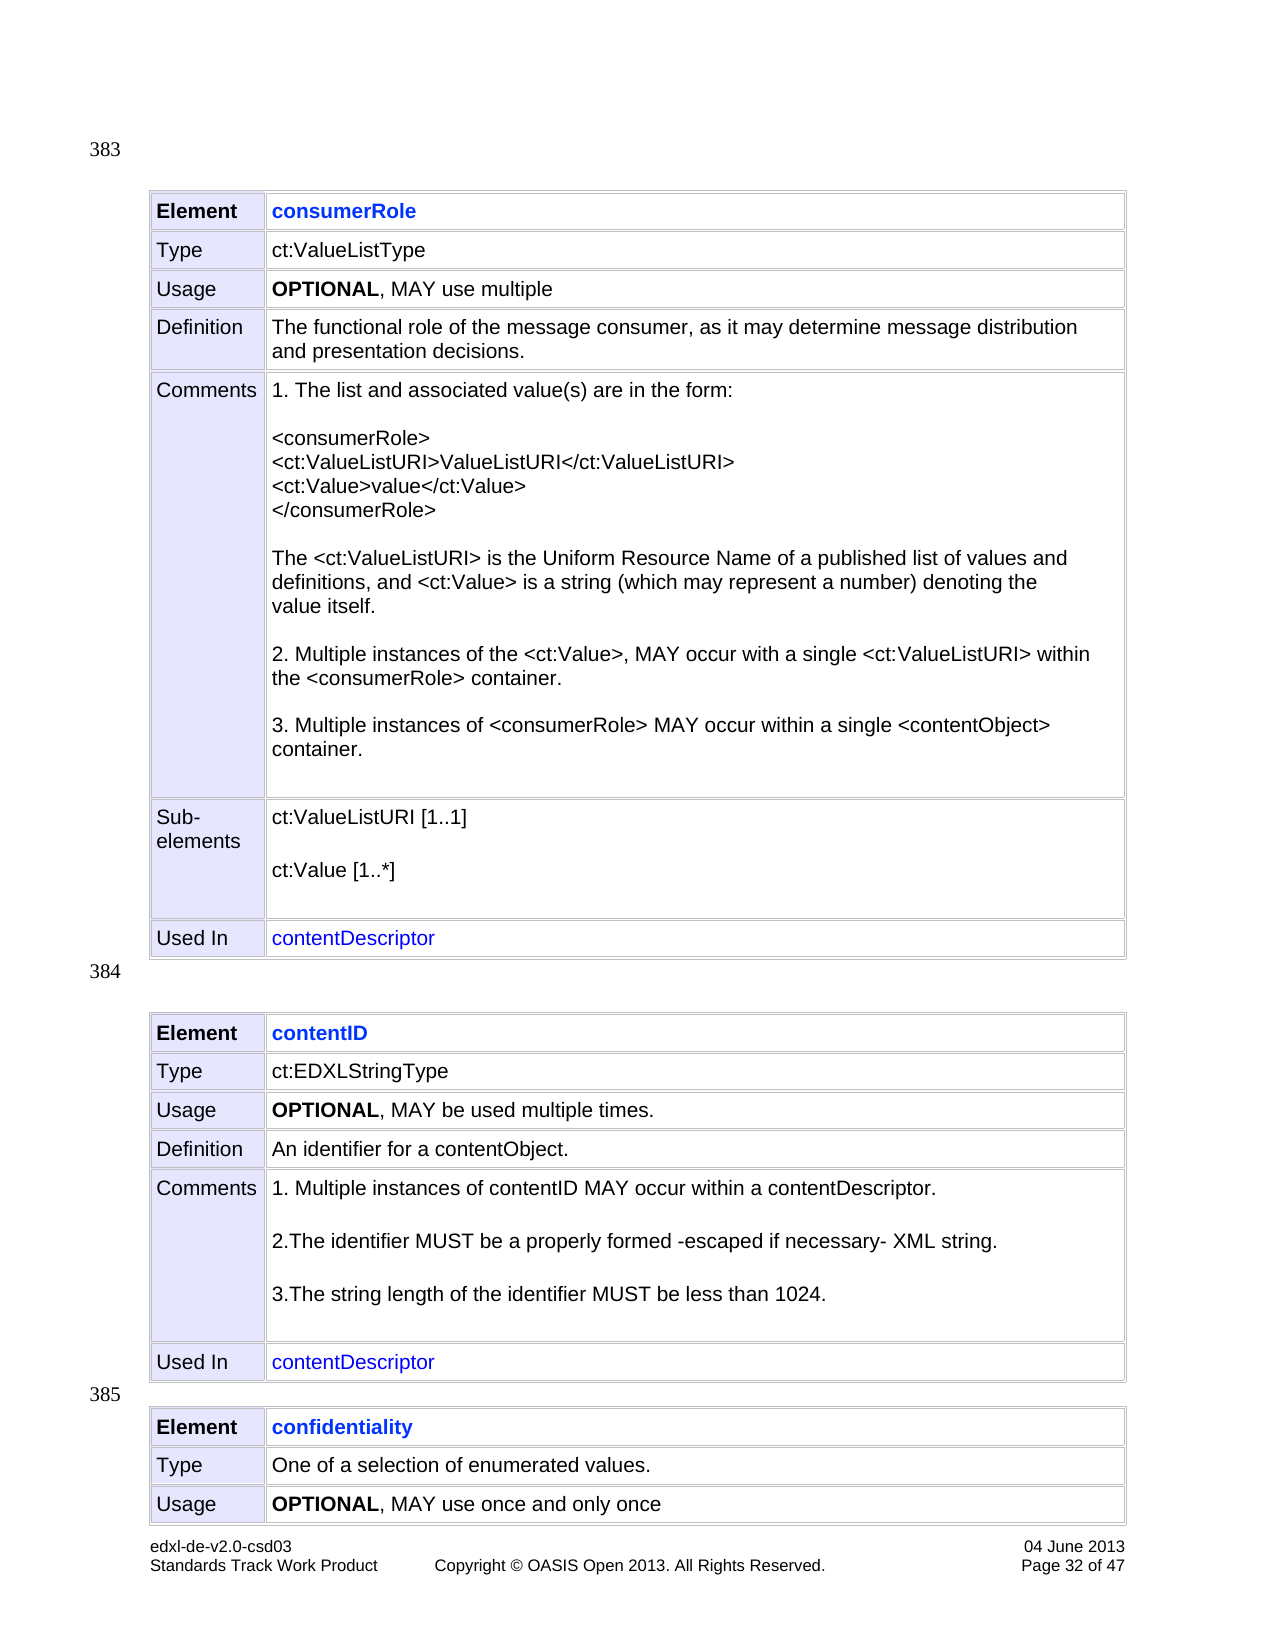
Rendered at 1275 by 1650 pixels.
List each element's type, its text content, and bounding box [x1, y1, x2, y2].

table_header Element [152, 1409, 264, 1445]
table_cell ct:EDXLStringType [267, 1054, 1124, 1089]
table_cell One of a selection of enumerated values. [267, 1448, 1124, 1483]
table_cell An identifier for a contentObject. [267, 1131, 1124, 1167]
table_cell Type [152, 232, 264, 268]
table_cell Type [152, 1448, 264, 1483]
table_cell Sub-elements [152, 800, 264, 918]
table_cell The functional role of the message consumer, as it may determine message distribution and presentation decisions. [267, 310, 1124, 369]
table_cell ct:ValueListURI [1..1] ct:Value [1..*] [267, 800, 1124, 918]
table_header Element [152, 1015, 264, 1051]
table_cell Usage [152, 271, 264, 307]
table_cell Used In [152, 921, 264, 956]
table_cell Definition [152, 310, 264, 369]
table_cell Comments [152, 373, 264, 797]
table_header Element [152, 194, 264, 229]
table_cell ct:ValueListType [267, 232, 1124, 268]
table_cell Definition [152, 1131, 264, 1167]
table_cell 1. Multiple instances of contentID MAY occur within a contentDescriptor. 2.The identifier MUST be a properly formed -escaped if necessary- XML string. 3.The string length of the identifier MUST be less than 1024. [267, 1170, 1124, 1341]
table_cell Usage [152, 1093, 264, 1128]
table_header contentID [267, 1015, 1124, 1051]
table_cell Type [152, 1054, 264, 1089]
table_cell contentDescriptor [267, 921, 1124, 956]
table_cell OPTIONAL, MAY be used multiple times. [267, 1093, 1124, 1128]
table_cell Comments [152, 1170, 264, 1341]
table_cell Usage [152, 1487, 264, 1522]
table_cell contentDescriptor [267, 1344, 1124, 1380]
table_cell 1. The list and associated value(s) are in the form: <consumerRole> <ct:ValueListURI>ValueListURI</ct:ValueListURI> <ct:Value>value</ct:Value> </consumerRole> The <ct:ValueListURI> is the Uniform Resource Name of a published list of values and definitions, and <ct:Value> is a string (which may represent a number) denoting the value itself. 2. Multiple instances of the <ct:Value>, MAY occur with a single <ct:ValueListURI> within the <consumerRole> container. 3. Multiple instances of <consumerRole> MAY occur within a single <contentObject> container. [267, 373, 1124, 797]
table_cell OPTIONAL, MAY use multiple [267, 271, 1124, 307]
table_cell OPTIONAL, MAY use once and only once [267, 1487, 1124, 1522]
table_header confidentiality [267, 1409, 1124, 1445]
table_cell Used In [152, 1344, 264, 1380]
table_header consumerRole [267, 194, 1124, 229]
